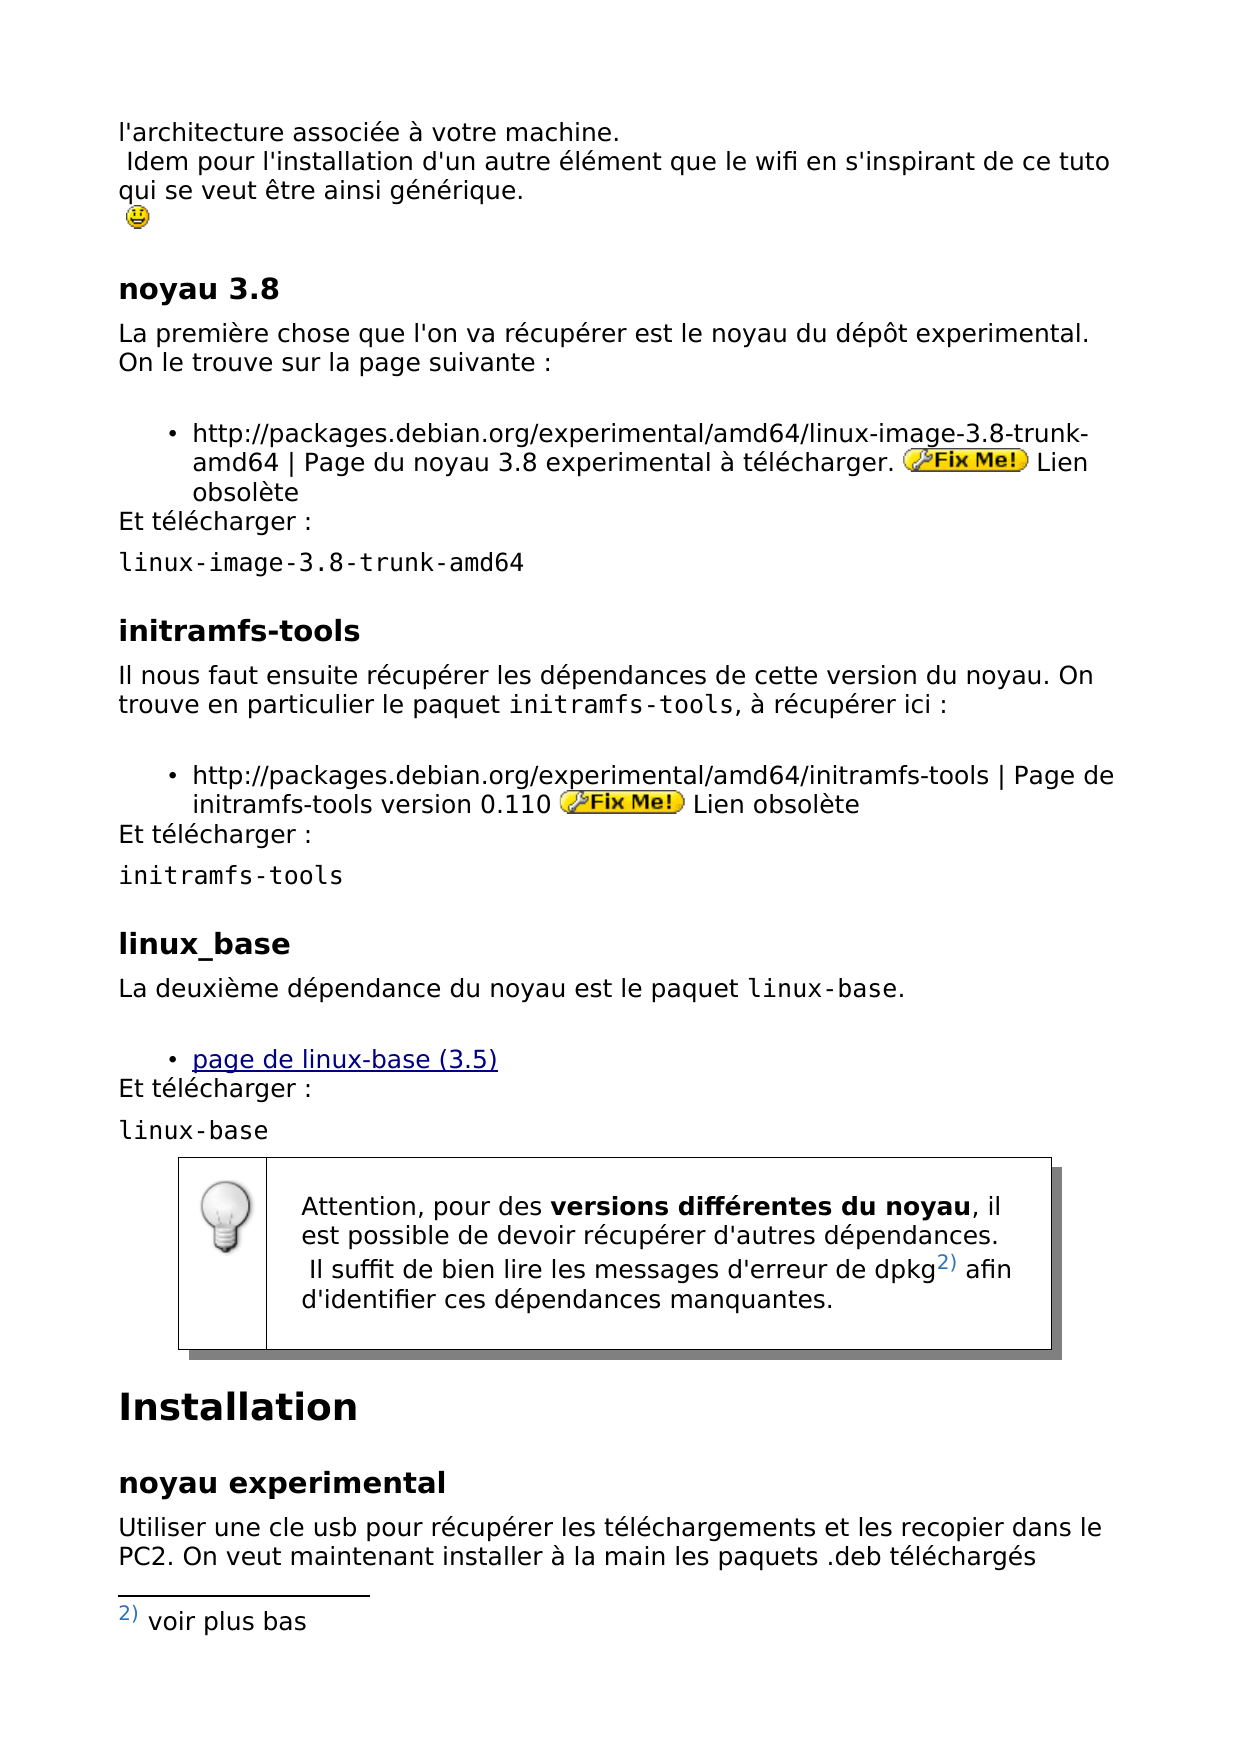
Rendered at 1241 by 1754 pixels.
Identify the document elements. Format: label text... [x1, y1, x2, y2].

text La deuxième dépendance du noyau est le paquet linux-base. [118, 974, 1122, 1003]
text linux-image-3.8-trunk-amd64 [118, 549, 1122, 578]
list page de linux-base (3.5) [177, 1045, 1122, 1074]
text l'architecture associée à votre machine. Idem pour l'installation d'un autre élément que le wifi en s'inspirant de ce tuto qui se veut être ainsi générique. [118, 118, 1122, 235]
picture [190, 1180, 266, 1256]
subtitle initramfs-tools [118, 614, 1122, 648]
text La première chose que l'on va récupérer est le noyau du dépôt experimental. On le trouve sur la page suivante : [118, 319, 1122, 377]
picture [559, 790, 685, 814]
text Et télécharger : [118, 820, 1122, 849]
subtitle noyau experimental [118, 1466, 1122, 1500]
table_header Attention, pour des versions différentes du noyau, il est possible de devoir récupérer d'autres dépendances. Il suffit de bien lire les messages d'erreur de dpkg afin d'identifier ces dépendances manquantes. [267, 1158, 1051, 1349]
text initramfs-tools [118, 862, 1122, 891]
picture [903, 448, 1029, 472]
text Et télécharger : [118, 507, 1122, 536]
text linux-base [118, 1116, 1122, 1145]
subtitle linux_base [118, 927, 1122, 961]
text Utiliser une cle usb pour récupérer les téléchargements et les recopier dans le PC2. On veut maintenant installer à la main les paquets .deb téléchargés [118, 1513, 1122, 1571]
table_header [179, 1158, 266, 1349]
subtitle Installation [118, 1385, 1122, 1429]
list http://packages.debian.org/experimental/amd64/initramfs-tools | Page de initramfs-tools version 0.110 Lien obsolète [177, 761, 1122, 820]
text Il nous faut ensuite récupérer les dépendances de cette version du noyau. On trouve en particulier le paquet initramfs-tools, à récupérer ici : [118, 661, 1122, 719]
picture [126, 205, 150, 229]
subtitle noyau 3.8 [118, 272, 1122, 306]
list http://packages.debian.org/experimental/amd64/linux-image-3.8-trunk-amd64 | Page du noyau 3.8 experimental à télécharger. Lien obsolète [177, 419, 1122, 507]
text Et télécharger : [118, 1074, 1122, 1103]
